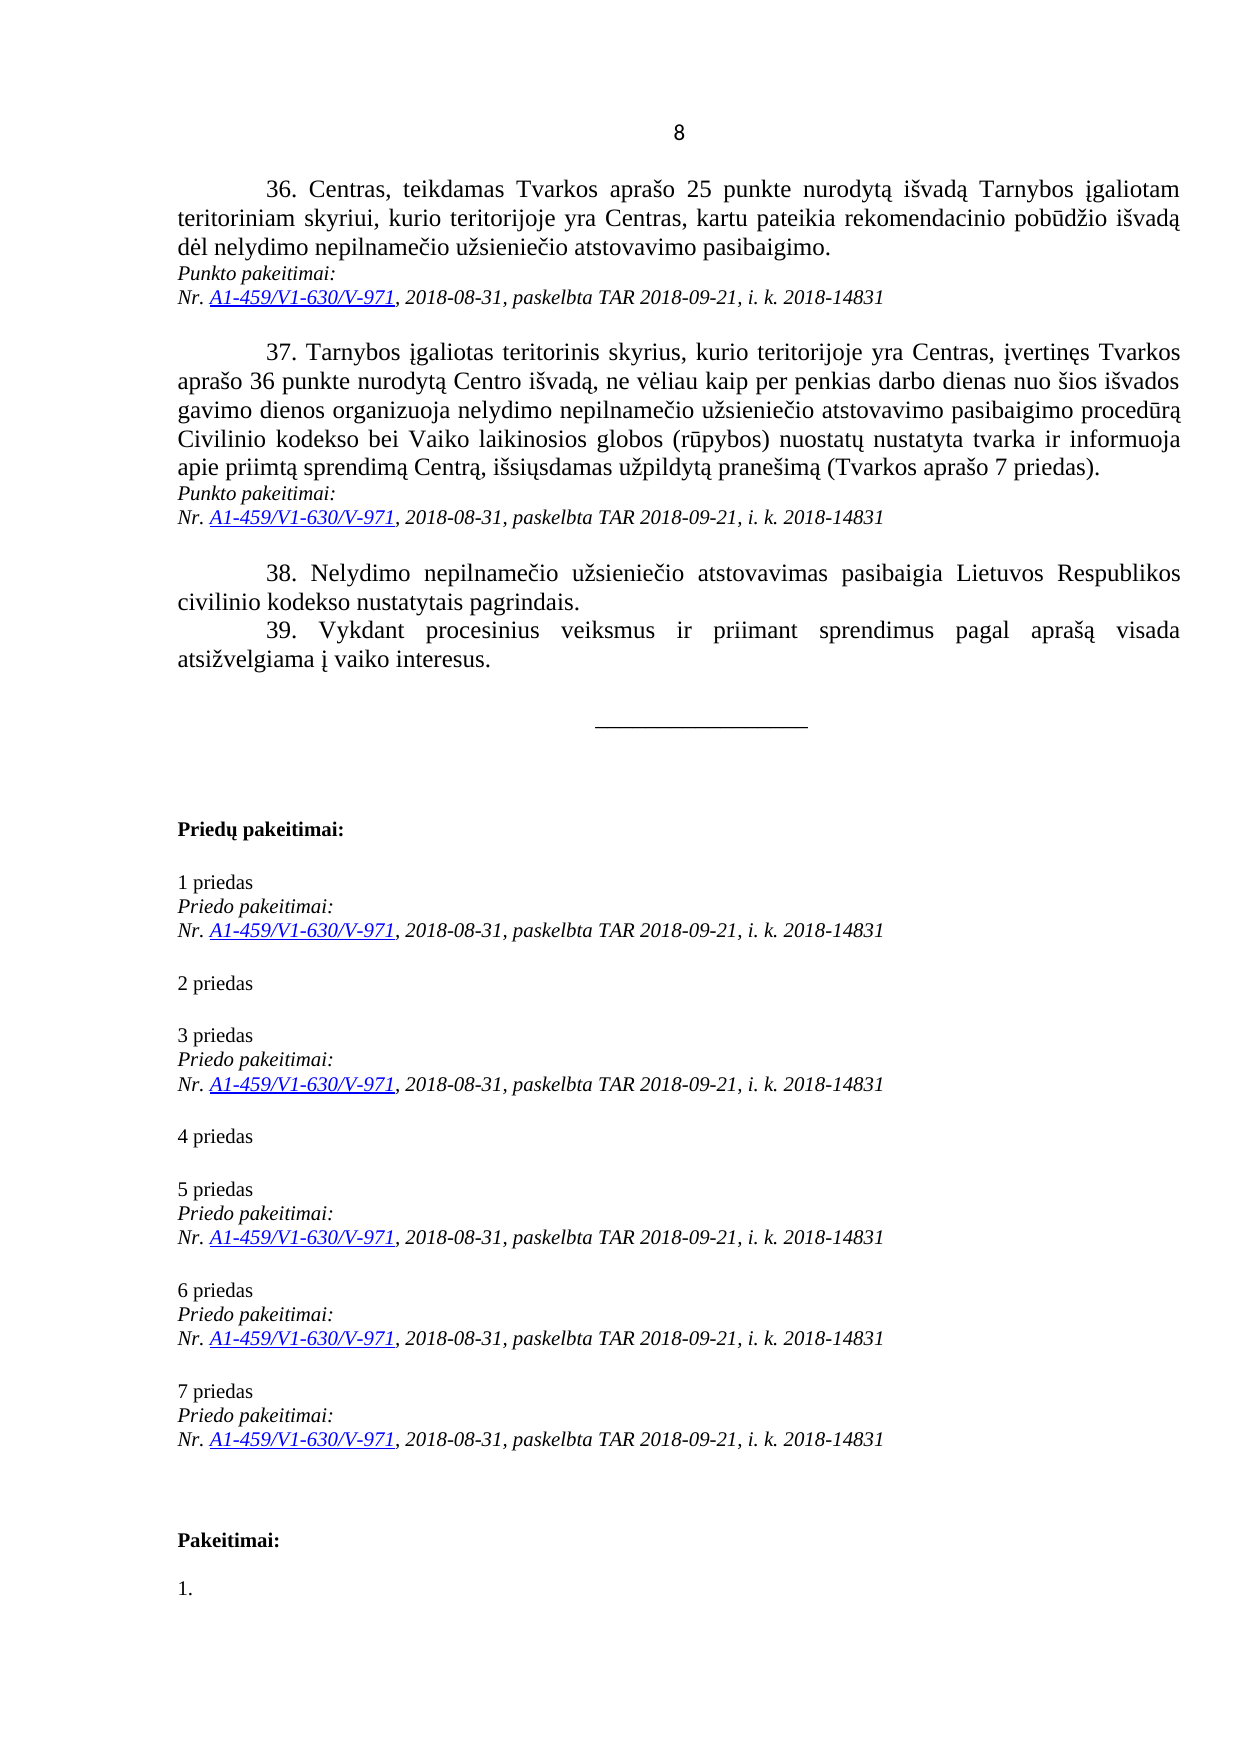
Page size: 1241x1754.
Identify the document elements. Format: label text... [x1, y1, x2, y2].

text 5 priedas [177, 1177, 1181, 1201]
text Priedo pakeitimai: [177, 894, 1181, 918]
text _________________ [177, 702, 1181, 731]
text 39. Vykdant procesinius veiksmus ir priimant sprendimus pagal aprašą visada atsižvelgiama į vaiko interesus. [177, 616, 1181, 673]
text 6 priedas [177, 1278, 1181, 1302]
text Nr. A1-459/V1-630/V-971, 2018-08-31, paskelbta TAR 2018-09-21, i. k. 2018-14831 [177, 1071, 1181, 1096]
text Priedo pakeitimai: [177, 1403, 1181, 1427]
text Pakeitimai: [177, 1528, 1181, 1552]
text Priedų pakeitimai: [177, 817, 1181, 841]
text 37. Tarnybos įgaliotas teritorinis skyrius, kurio teritorijoje yra Centras, įvertinęs Tvarkos aprašo 36 punkte nurodytą Centro išvadą, ne vėliau kaip per penkias darbo dienas nuo šios išvados gavimo dienos organizuoja nelydimo nepilnamečio užsieniečio atstovavimo pasibaigimo procedūrą Civilinio kodekso bei Vaiko laikinosios globos (rūpybos) nuostatų nustatyta tvarka ir informuoja apie priimtą sprendimą Centrą, išsiųsdamas užpildytą pranešimą (Tvarkos aprašo 7 priedas). [177, 337, 1181, 481]
text Priedo pakeitimai: [177, 1302, 1181, 1326]
text Priedo pakeitimai: [177, 1201, 1181, 1225]
text Punkto pakeitimai: [177, 481, 1181, 505]
text Nr. A1-459/V1-630/V-971, 2018-08-31, paskelbta TAR 2018-09-21, i. k. 2018-14831 [177, 505, 1181, 529]
text Nr. A1-459/V1-630/V-971, 2018-08-31, paskelbta TAR 2018-09-21, i. k. 2018-14831 [177, 918, 1181, 942]
text Nr. A1-459/V1-630/V-971, 2018-08-31, paskelbta TAR 2018-09-21, i. k. 2018-14831 [177, 1427, 1181, 1451]
text Priedo pakeitimai: [177, 1047, 1181, 1071]
text 1 priedas [177, 869, 1181, 894]
text 1. [177, 1576, 1181, 1600]
text 7 priedas [177, 1379, 1181, 1403]
text 4 priedas [177, 1124, 1181, 1148]
text Punkto pakeitimai: [177, 261, 1181, 284]
text Nr. A1-459/V1-630/V-971, 2018-08-31, paskelbta TAR 2018-09-21, i. k. 2018-14831 [177, 284, 1181, 309]
text 2 priedas [177, 971, 1181, 994]
text 38. Nelydimo nepilnamečio užsieniečio atstovavimas pasibaigia Lietuvos Respublikos civilinio kodekso nustatytais pagrindais. [177, 558, 1181, 616]
text 3 priedas [177, 1023, 1181, 1047]
text 36. Centras, teikdamas Tvarkos aprašo 25 punkte nurodytą išvadą Tarnybos įgaliotam teritoriniam skyriui, kurio teritorijoje yra Centras, kartu pateikia rekomendacinio pobūdžio išvadą dėl nelydimo nepilnamečio užsieniečio atstovavimo pasibaigimo. [177, 174, 1181, 261]
text Nr. A1-459/V1-630/V-971, 2018-08-31, paskelbta TAR 2018-09-21, i. k. 2018-14831 [177, 1326, 1181, 1350]
text Nr. A1-459/V1-630/V-971, 2018-08-31, paskelbta TAR 2018-09-21, i. k. 2018-14831 [177, 1225, 1181, 1249]
